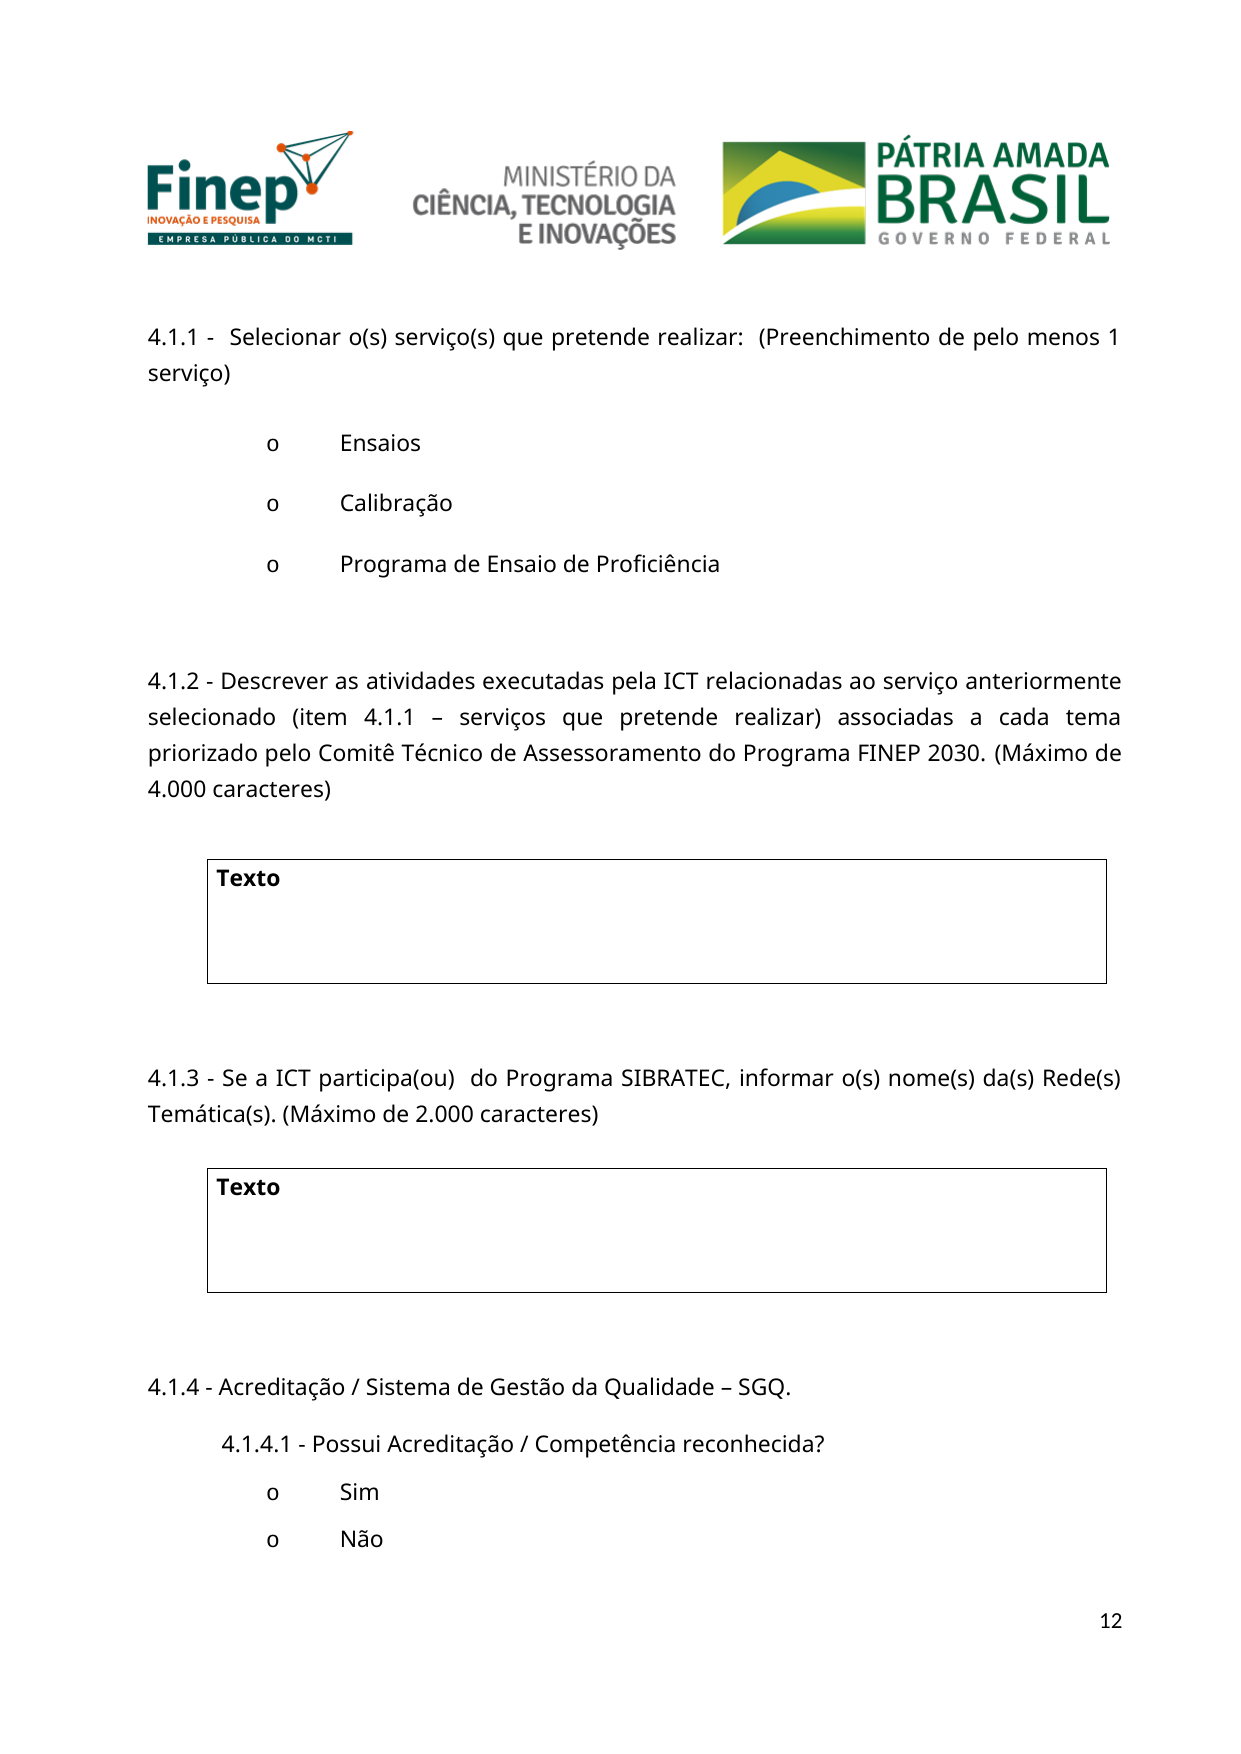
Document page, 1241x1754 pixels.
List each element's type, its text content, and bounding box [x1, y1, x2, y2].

list Não [266, 1523, 1122, 1555]
list Sim [266, 1476, 1122, 1508]
text 4.1.4 - Acreditação / Sistema de Gestão da Qualidade – SGQ. [148, 1371, 1122, 1402]
text 4.1.2 - Descrever as atividades executadas pela ICT relacionadas ao serviço anteriormente selecionado (item 4.1.1 – serviços que pretende realizar) associadas a cada tema priorizado pelo Comitê Técnico de Assessoramento do Programa FINEP 2030. (Máximo de 4.000 caracteres) [148, 665, 1122, 804]
text 4.1.4.1 - Possui Acreditação / Competência reconhecida? [221, 1428, 1122, 1459]
text 4.1.1 - Selecionar o(s) serviço(s) que pretende realizar: (Preenchimento de pelo menos 1 serviço) [148, 321, 1122, 388]
text Texto [208, 1169, 1106, 1202]
text 4.1.3 - Se a ICT participa(ou) do Programa SIBRATEC, informar o(s) nome(s) da(s) Rede(s) Temática(s). (Máximo de 2.000 caracteres) [148, 1062, 1122, 1129]
text Texto [208, 860, 1106, 893]
list Programa de Ensaio de Proficiência [266, 548, 1122, 579]
list Calibração [266, 487, 1122, 518]
list Ensaios [266, 427, 1122, 458]
